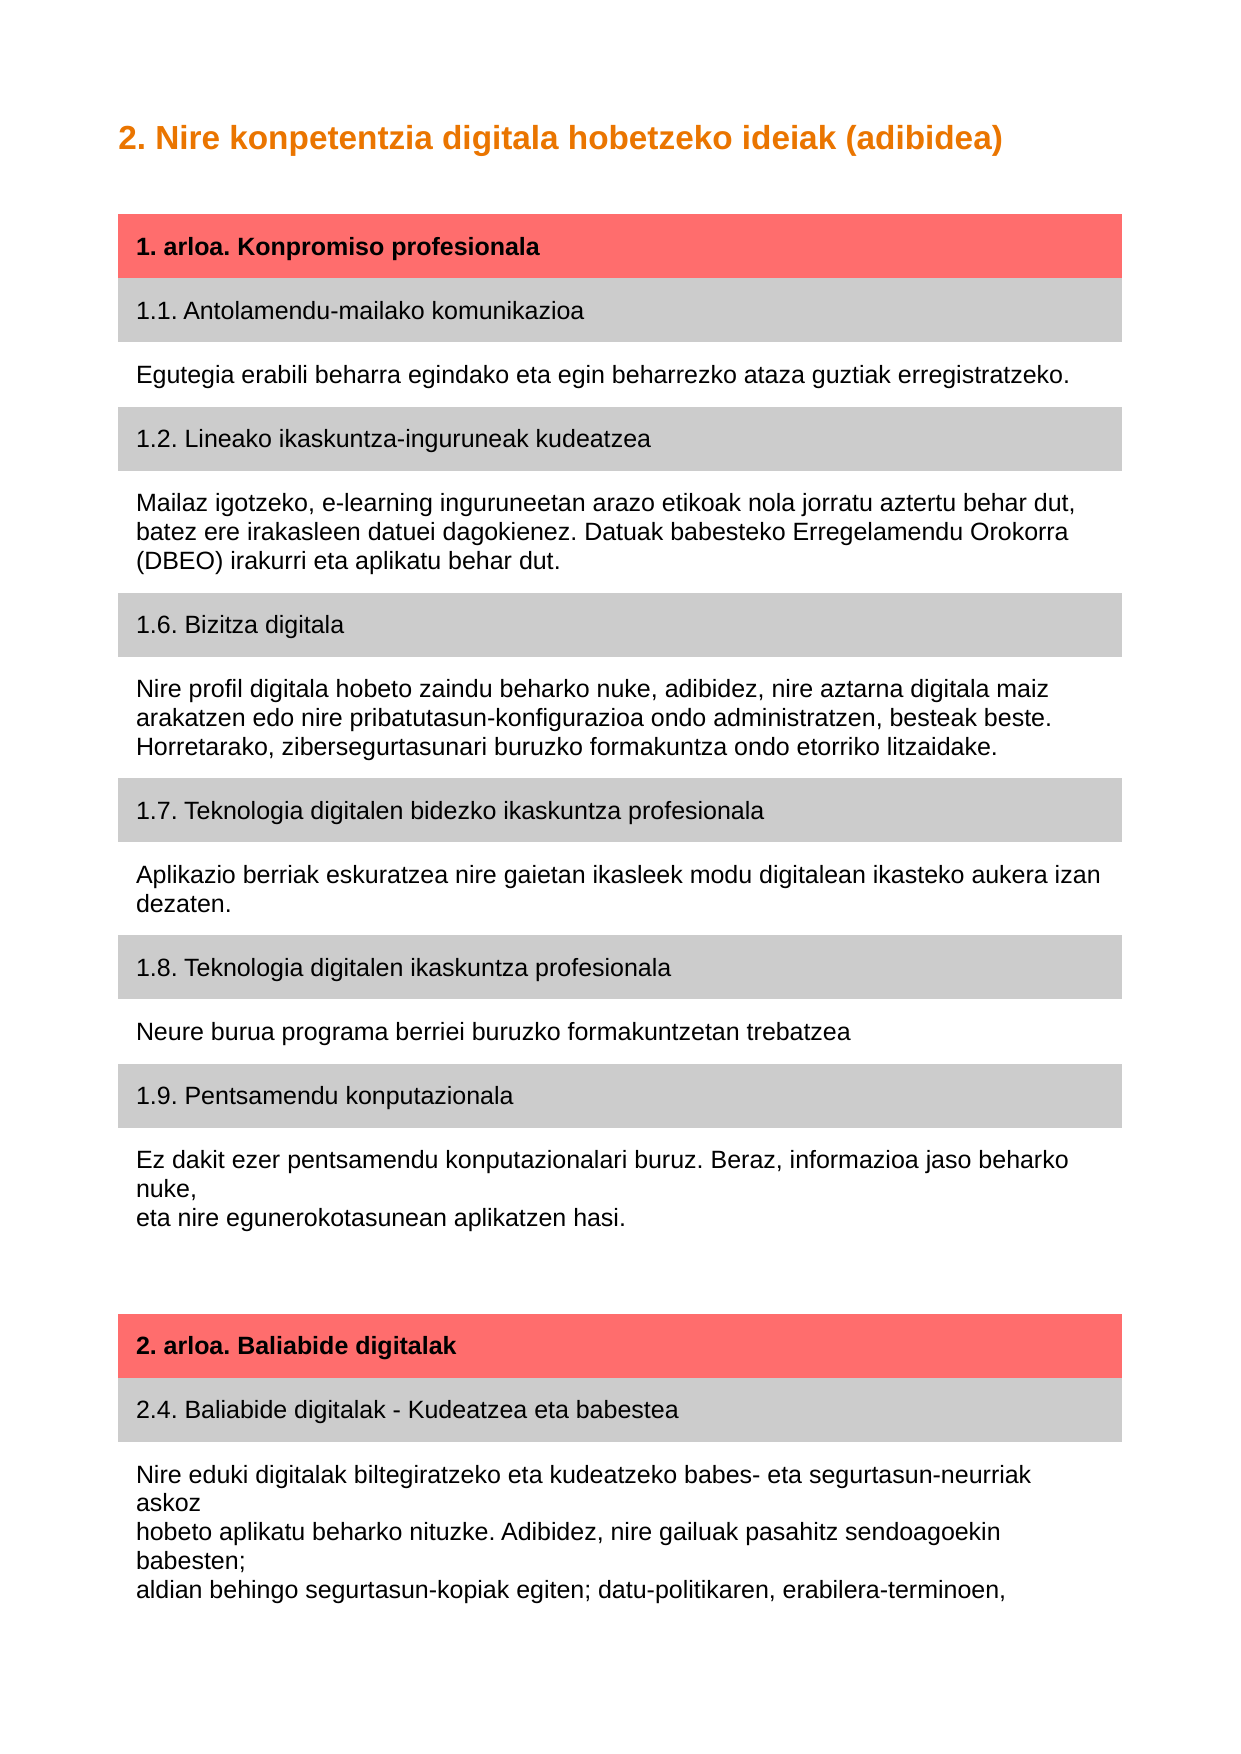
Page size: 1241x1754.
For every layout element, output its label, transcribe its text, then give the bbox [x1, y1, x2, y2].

table_cell 1.1. Antolamendu-mailako komunikazioa [118, 278, 1122, 342]
table_cell 2.4. Baliabide digitalak - Kudeatzea eta babestea [118, 1378, 1122, 1442]
table_cell Ez dakit ezer pentsamendu konputazionalari buruz. Beraz, informazioa jaso beharko nuke, eta nire egunerokotasunean aplikatzen hasi. [118, 1128, 1122, 1249]
table_cell 1.7. Teknologia digitalen bidezko ikaskuntza profesionala [118, 778, 1122, 842]
table_cell [118, 1250, 1122, 1314]
table_cell Egutegia erabili beharra egindako eta egin beharrezko ataza guztiak erregistratzeko. [118, 343, 1122, 407]
table_cell Mailaz igotzeko, e-learning inguruneetan arazo etikoak nola jorratu aztertu behar dut, batez ere irakasleen datuei dagokienez. Datuak babesteko Erregelamendu Orokorra (DBEO) irakurri eta aplikatu behar dut. [118, 471, 1122, 592]
table_cell 1.2. Lineako ikaskuntza-inguruneak kudeatzea [118, 407, 1122, 471]
table_cell 2. arloa. Baliabide digitalak [118, 1314, 1122, 1378]
table_cell Nire eduki digitalak biltegiratzeko eta kudeatzeko babes- eta segurtasun-neurriak askoz hobeto aplikatu beharko nituzke. Adibidez, nire gailuak pasahitz sendoagoekin babesten; aldian behingo segurtasun-kopiak egiten; datu-politikaren, erabilera-terminoen, [118, 1442, 1122, 1621]
text 2. Nire konpetentzia digitala hobetzeko ideiak (adibidea) [118, 118, 1122, 157]
table_cell 1.9. Pentsamendu konputazionala [118, 1064, 1122, 1128]
table_cell Neure burua programa berriei buruzko formakuntzetan trebatzea [118, 1000, 1122, 1064]
table_cell Aplikazio berriak eskuratzea nire gaietan ikasleek modu digitalean ikasteko aukera izan dezaten. [118, 843, 1122, 935]
table_header 1. arloa. Konpromiso profesionala [118, 214, 1122, 278]
table_cell 1.6. Bizitza digitala [118, 593, 1122, 657]
table_cell Nire profil digitala hobeto zaindu beharko nuke, adibidez, nire aztarna digitala maiz arakatzen edo nire pribatutasun-konfigurazioa ondo administratzen, besteak beste. Horretarako, zibersegurtasunari buruzko formakuntza ondo etorriko litzaidake. [118, 657, 1122, 778]
table_cell 1.8. Teknologia digitalen ikaskuntza profesionala [118, 935, 1122, 999]
